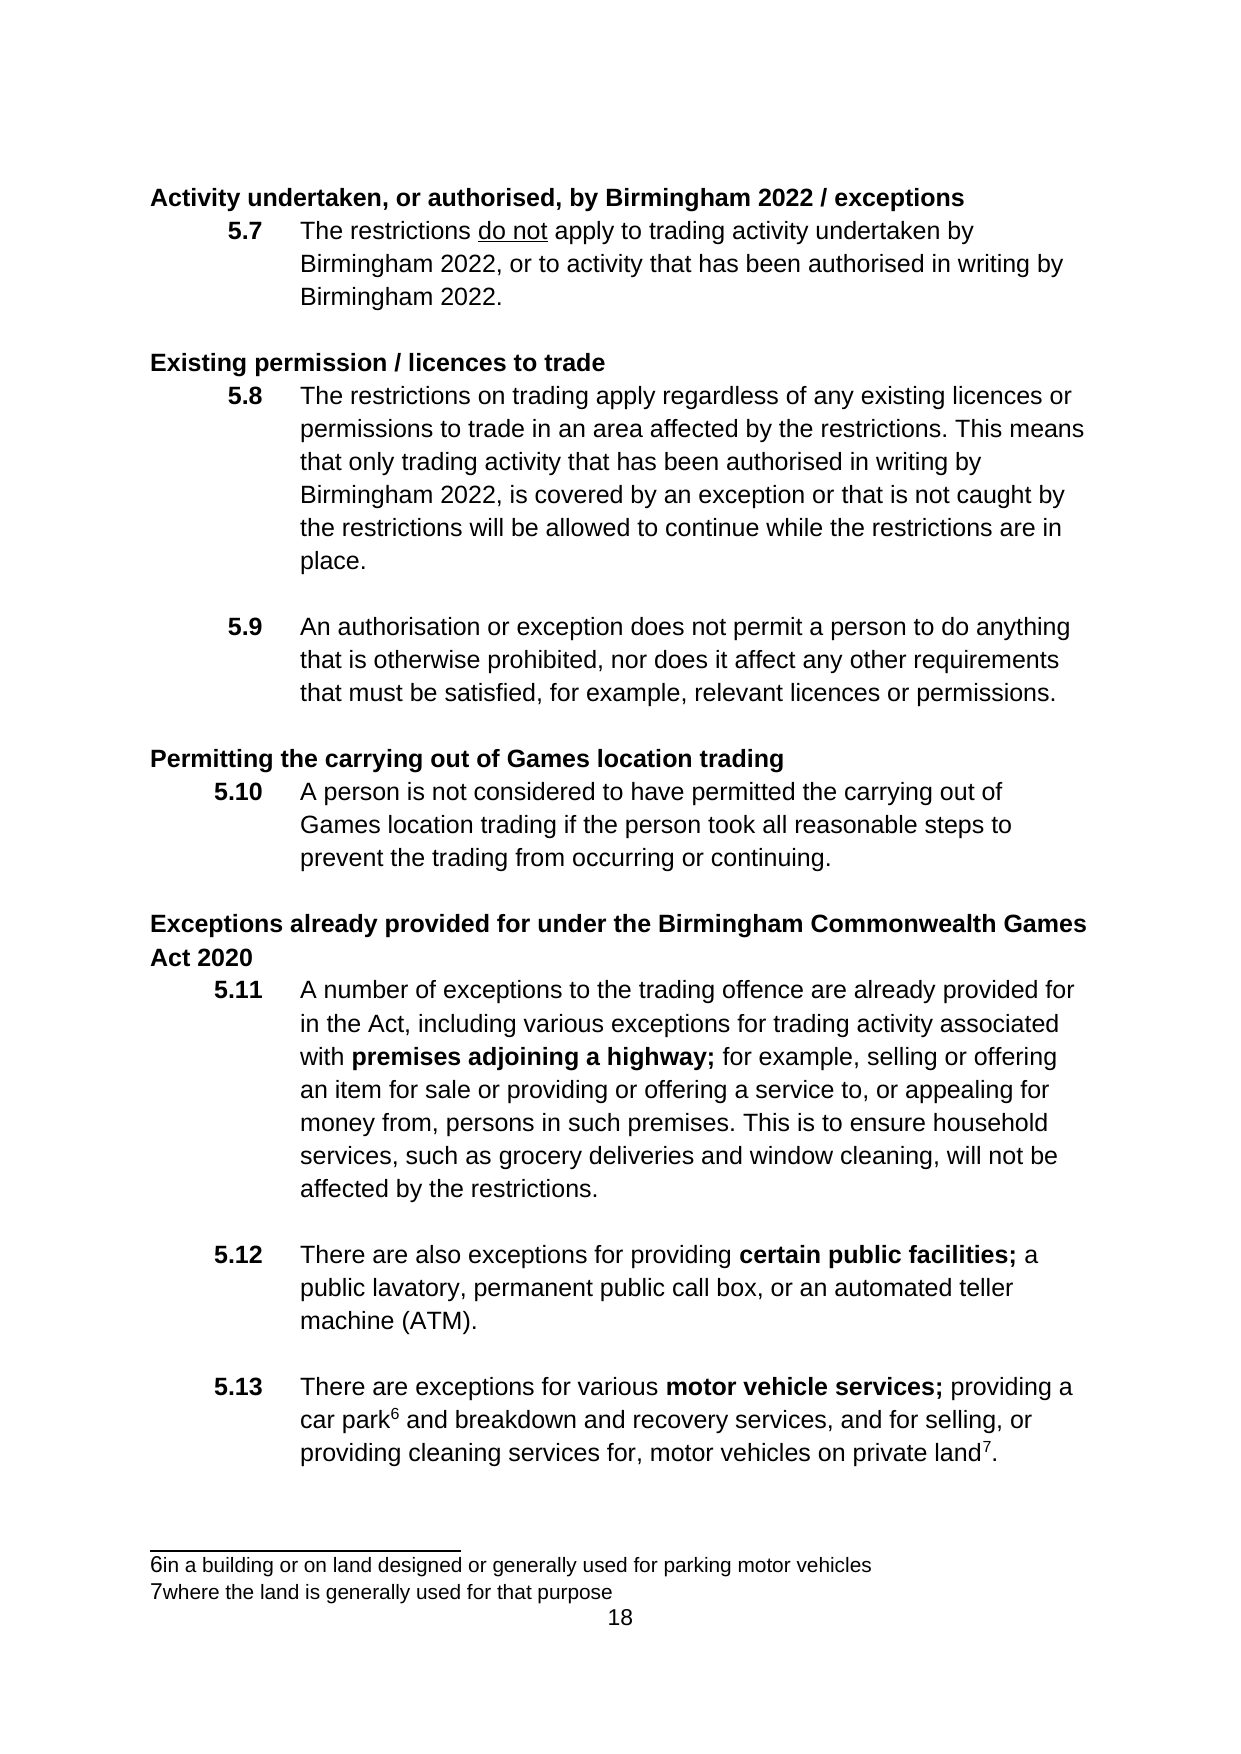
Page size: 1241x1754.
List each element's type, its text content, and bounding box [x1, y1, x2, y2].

text Existing permission / licences to trade [150, 348, 1090, 377]
list There are also exceptions for providing certain public facilities; a public lavatory, permanent public call box, or an automated teller machine (ATM). [262, 1240, 1090, 1334]
list A number of exceptions to the trading offence are already provided for in the Act, including various exceptions for trading activity associated with premises adjoining a highway; for example, selling or offering an item for sale or providing or offering a service to, or appealing for money from, persons in such premises. This is to ensure household services, such as grocery deliveries and window cleaning, will not be affected by the restrictions. [262, 976, 1090, 1202]
list The restrictions on trading apply regardless of any existing licences or permissions to trade in an area affected by the restrictions. This means that only trading activity that has been authorised in writing by Birmingham 2022, is covered by an exception or that is not caught by the restrictions will be allowed to continue while the restrictions are in place. [262, 381, 1090, 575]
list The restrictions do not apply to trading activity undertaken by Birmingham 2022, or to activity that has been authorised in writing by Birmingham 2022. [262, 216, 1090, 311]
list A person is not considered to have permitted the carrying out of Games location trading if the person took all reasonable steps to prevent the trading from occurring or continuing. [262, 777, 1090, 872]
list where the land is generally used for that purpose [150, 1578, 1090, 1604]
list in a building or on land designed or generally used for parking motor vehicles [150, 1551, 1090, 1578]
text Activity undertaken, or authorised, by Birmingham 2022 / exceptions [150, 183, 1090, 212]
text Permitting the carrying out of Games location trading [150, 744, 1090, 773]
text Exceptions already provided for under the Birmingham Commonwealth Games Act 2020 [150, 909, 1090, 971]
list An authorisation or exception does not permit a person to do anything that is otherwise prohibited, nor does it affect any other requirements that must be satisfied, for example, relevant licences or permissions. [262, 612, 1090, 707]
list There are exceptions for various motor vehicle services; providing a car park and breakdown and recovery services, and for selling, or providing cleaning services for, motor vehicles on private land. [262, 1372, 1090, 1467]
